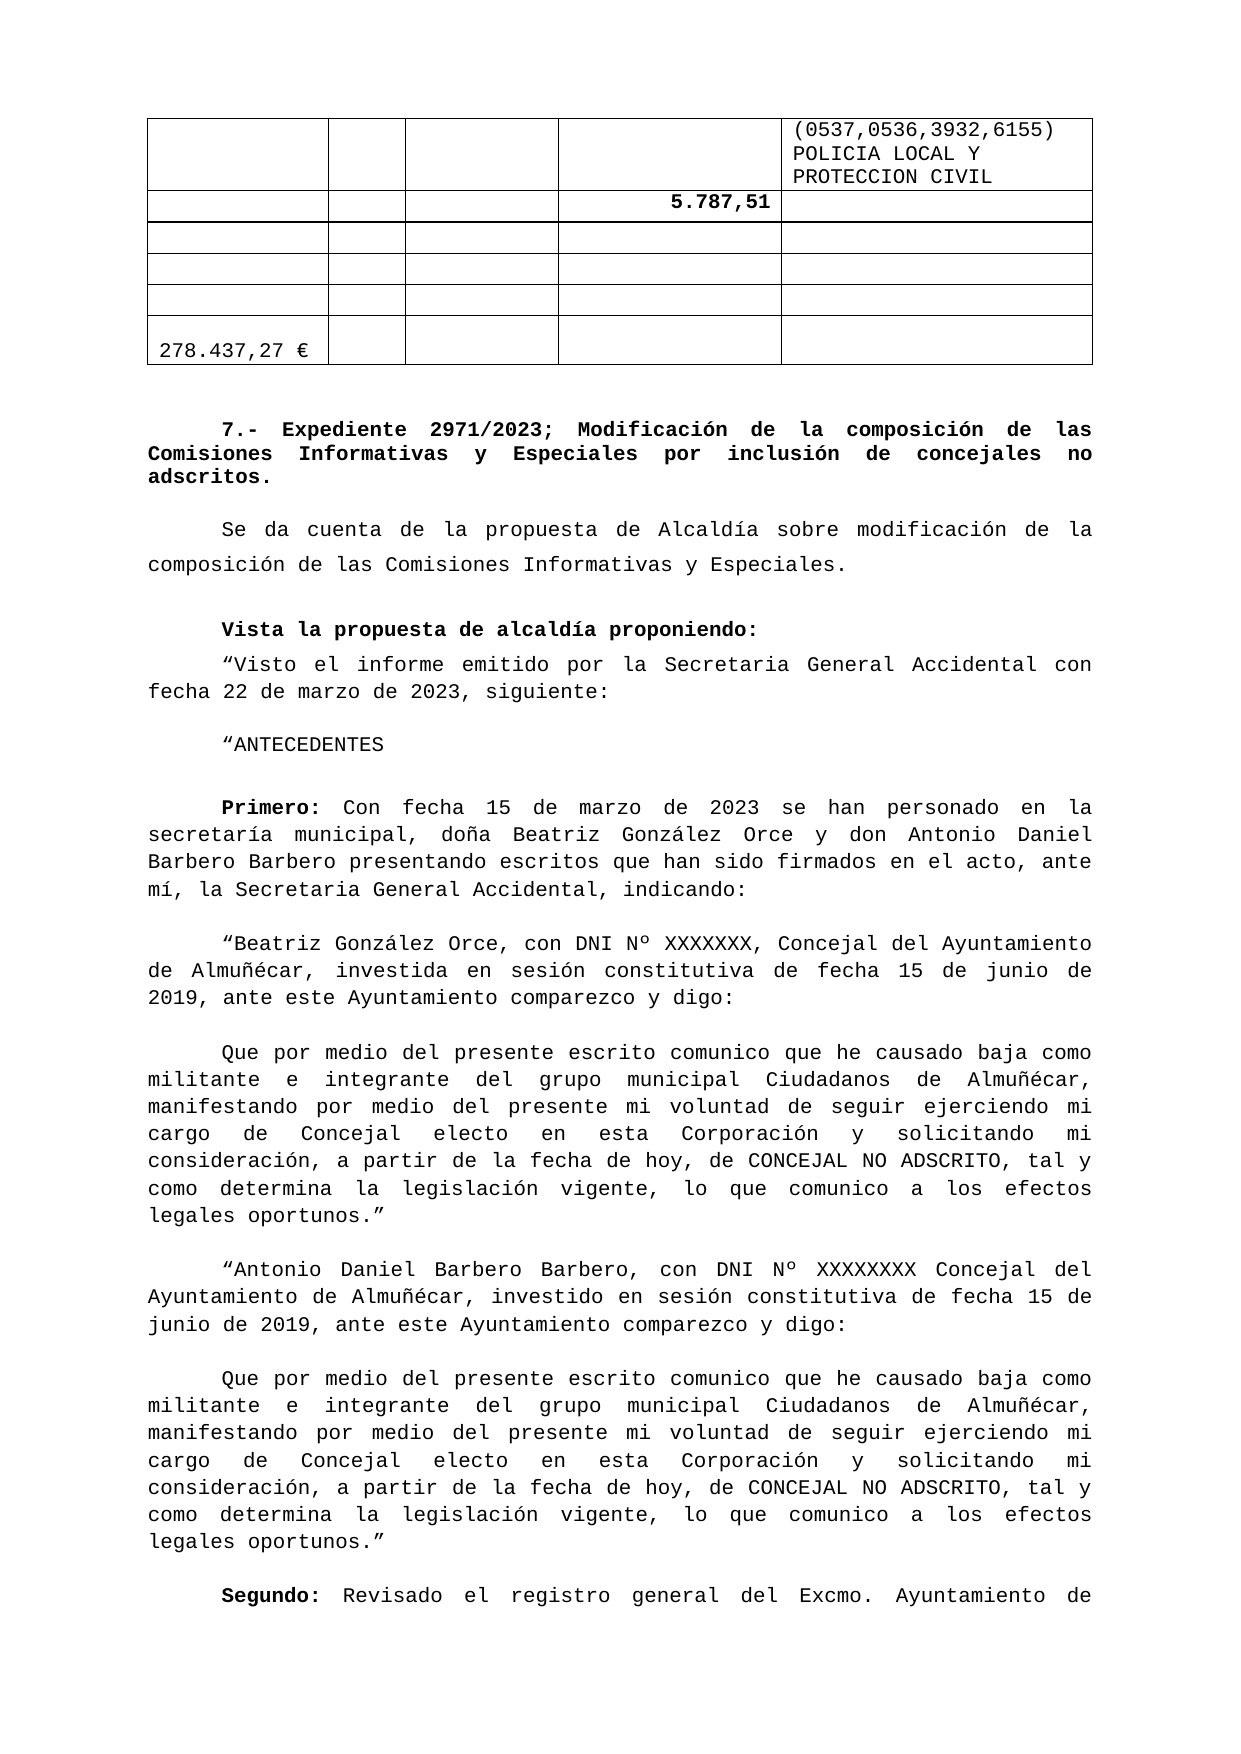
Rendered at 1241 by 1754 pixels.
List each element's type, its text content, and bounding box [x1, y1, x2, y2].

text Vista la propuesta de alcaldía proponiendo: [148, 619, 1093, 643]
table_cell [148, 191, 328, 221]
table_cell [406, 223, 558, 253]
table_cell (0537,0536,3932,6155) POLICIA LOCAL Y PROTECCION CIVIL [782, 119, 1092, 190]
table_cell [559, 316, 781, 363]
table_cell [329, 223, 405, 253]
table_cell [406, 254, 558, 284]
table_cell [406, 285, 558, 315]
text Primero: Con fecha 15 de marzo de 2023 se han personado en la secretaría municipal, doña Beatriz González Orce y don Antonio Daniel Barbero Barbero presentando escritos que han sido firmados en el acto, ante mí, la Secretaria General Accidental, indicando: [148, 797, 1093, 902]
table_cell [329, 119, 405, 190]
table_cell [406, 119, 558, 190]
table_cell [148, 285, 328, 315]
table_cell [559, 119, 781, 190]
table_cell [782, 316, 1092, 363]
table_cell [329, 285, 405, 315]
table_cell [148, 254, 328, 284]
table_cell [782, 223, 1092, 253]
table_cell [559, 285, 781, 315]
table_cell [559, 254, 781, 284]
table_cell 278.437,27 € [148, 316, 328, 363]
table_cell [329, 254, 405, 284]
text Segundo: Revisado el registro general del Excmo. Ayuntamiento de [148, 1586, 1093, 1609]
text Que por medio del presente escrito comunico que he causado baja como militante e integrante del grupo municipal Ciudadanos de Almuñécar, manifestando por medio del presente mi voluntad de seguir ejerciendo mi cargo de Concejal electo en esta Corporación y solicitando mi consideración, a partir de la fecha de hoy, de CONCEJAL NO ADSCRITO, tal y como determina la legislación vigente, lo que comunico a los efectos legales oportunos.” [148, 1042, 1093, 1228]
table_cell [148, 223, 328, 253]
table_cell [782, 191, 1092, 221]
text Se da cuenta de la propuesta de Alcaldía sobre modificación de la composición de las Comisiones Informativas y Especiales. [148, 519, 1093, 578]
text “Antonio Daniel Barbero Barbero, con DNI Nº XXXXXXXX Concejal del Ayuntamiento de Almuñécar, investido en sesión constitutiva de fecha 15 de junio de 2019, ante este Ayuntamiento comparezco y digo: [148, 1259, 1093, 1337]
table_cell [329, 316, 405, 363]
subtitle “ANTECEDENTES [148, 734, 1093, 757]
table_cell [148, 119, 328, 190]
text “Beatriz González Orce, con DNI Nº XXXXXXX, Concejal del Ayuntamiento de Almuñécar, investida en sesión constitutiva de fecha 15 de junio de 2019, ante este Ayuntamiento comparezco y digo: [148, 933, 1093, 1011]
table_cell [329, 191, 405, 221]
table_cell [406, 316, 558, 363]
table_cell [782, 254, 1092, 284]
table_cell 5.787,51 [559, 191, 781, 221]
table_cell [782, 285, 1092, 315]
table_cell [406, 191, 558, 221]
text 7.- Expediente 2971/2023; Modificación de la composición de las Comisiones Informativas y Especiales por inclusión de concejales no adscritos. [148, 419, 1093, 490]
table_cell [559, 223, 781, 253]
text “Visto el informe emitido por la Secretaria General Accidental con fecha 22 de marzo de 2023, siguiente: [148, 654, 1093, 705]
text Que por medio del presente escrito comunico que he causado baja como militante e integrante del grupo municipal Ciudadanos de Almuñécar, manifestando por medio del presente mi voluntad de seguir ejerciendo mi cargo de Concejal electo en esta Corporación y solicitando mi consideración, a partir de la fecha de hoy, de CONCEJAL NO ADSCRITO, tal y como determina la legislación vigente, lo que comunico a los efectos legales oportunos.” [148, 1368, 1093, 1555]
